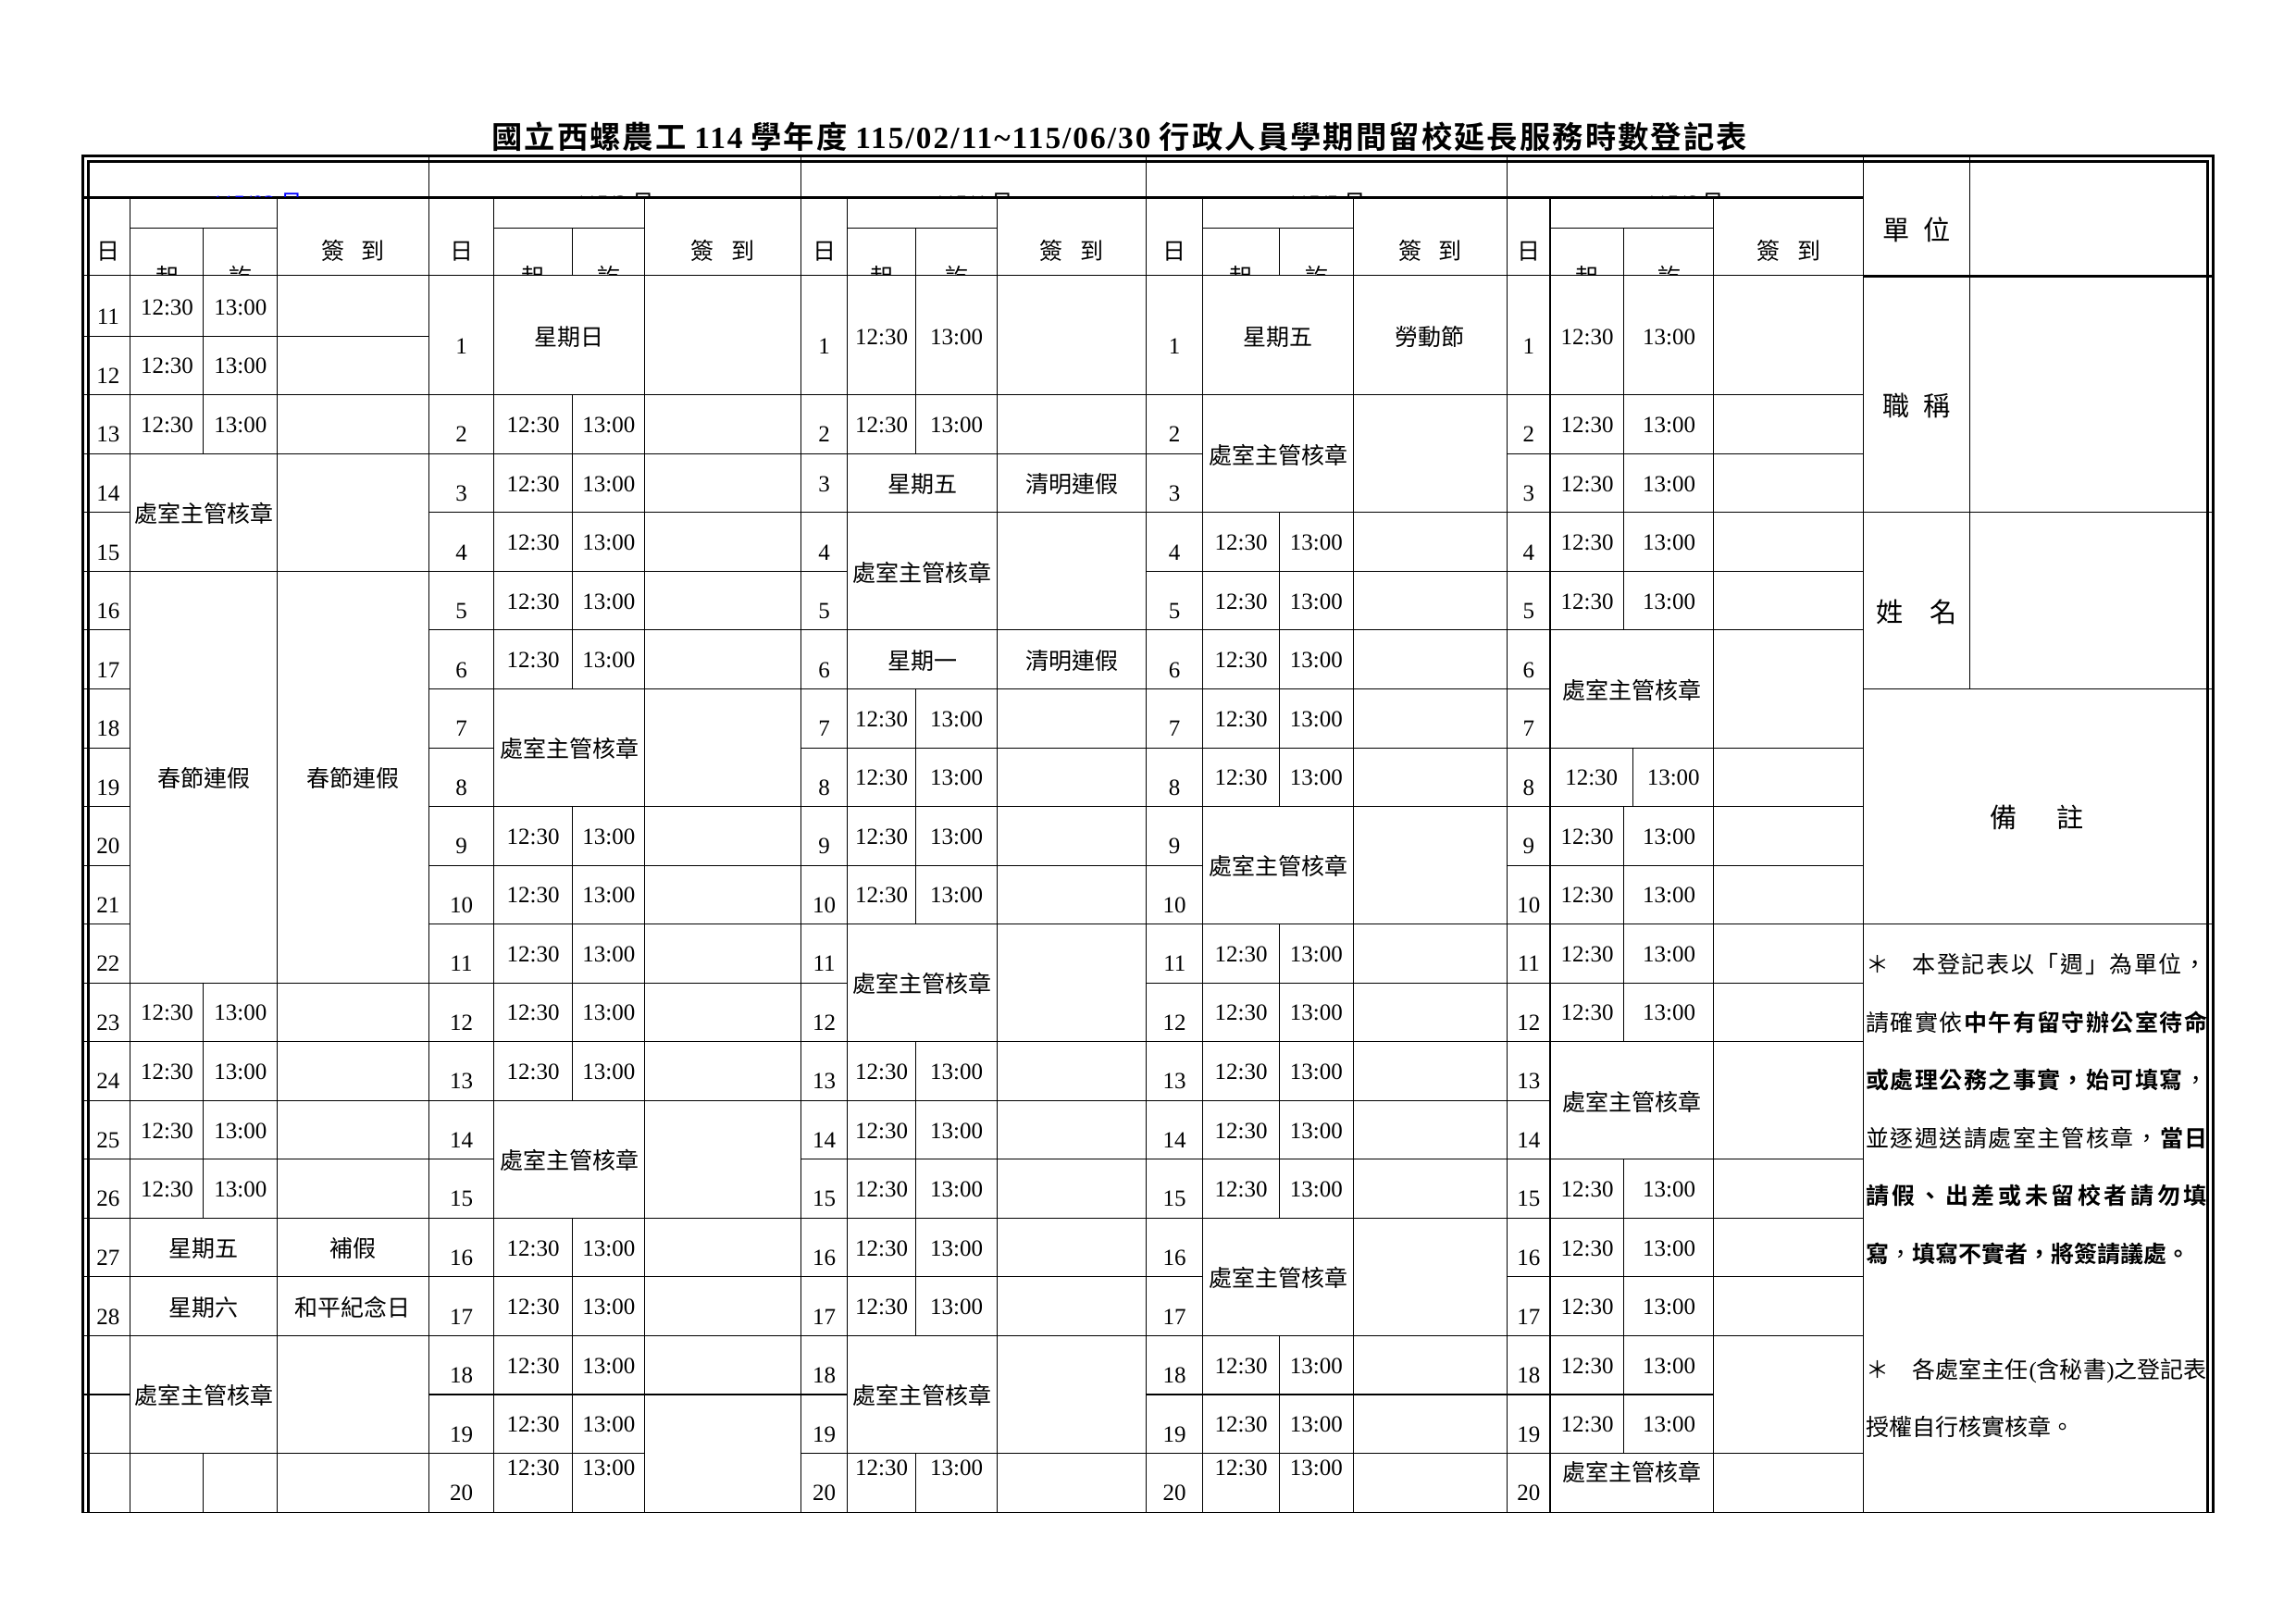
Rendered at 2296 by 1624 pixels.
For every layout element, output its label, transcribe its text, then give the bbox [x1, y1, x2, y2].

table_cell 13:00 [204, 337, 277, 394]
table_cell [1354, 1101, 1507, 1159]
table_cell [278, 1042, 428, 1100]
table_cell 5 [1508, 572, 1549, 629]
table_cell 13:00 [1624, 395, 1713, 453]
table_header 115/5月 [1147, 163, 1507, 196]
table_cell [1714, 1454, 1863, 1511]
table_cell 處室主管核章 [1551, 1454, 1713, 1511]
table_cell 8 [1147, 749, 1202, 806]
table_cell [998, 395, 1146, 453]
table_cell [1714, 1277, 1863, 1335]
table_cell 8 [429, 749, 493, 806]
table_cell [1354, 689, 1507, 747]
table_cell 12 [90, 337, 130, 394]
table_cell 訖 [916, 229, 997, 275]
table_cell 12:30 [848, 689, 915, 747]
table_cell 姓 名 [1864, 513, 1969, 688]
table_cell [645, 984, 800, 1041]
table_cell 訖 [573, 229, 644, 275]
table_cell 13:00 [1624, 572, 1713, 629]
table_cell 12:30 [494, 1277, 572, 1335]
table_cell 12:30 [1551, 1336, 1623, 1394]
table_cell 12:30 [1203, 1101, 1279, 1159]
table_cell 13:00 [573, 984, 644, 1041]
table_cell 13:00 [1280, 1454, 1353, 1511]
table_cell [998, 1277, 1146, 1335]
table_cell 時 間 [1203, 199, 1353, 228]
table_cell 13:00 [916, 689, 997, 747]
table_cell 13:00 [916, 866, 997, 924]
table_cell 18 [90, 689, 130, 747]
table_cell 17 [1147, 1277, 1202, 1335]
table_cell 星期日 [494, 276, 644, 394]
table_cell 12:30 [1551, 572, 1623, 629]
table_cell 17 [1508, 1277, 1549, 1335]
table_cell 職 稱 [1864, 278, 1969, 512]
table_cell 13:00 [916, 1042, 997, 1100]
table_cell [1714, 1219, 1863, 1276]
table_cell [1714, 395, 1863, 453]
table_cell 13:00 [1280, 689, 1353, 747]
table_cell 12:30 [1203, 1395, 1279, 1453]
table_cell 12:30 [1203, 630, 1279, 688]
table_cell 23 [90, 984, 130, 1041]
table_cell 處室主管核章 [848, 1336, 997, 1453]
table_cell [1714, 807, 1863, 864]
table_cell 12:30 [494, 866, 572, 924]
table_cell 16 [801, 1219, 847, 1276]
table_header 單 位 [1864, 163, 1969, 275]
table_cell [998, 1336, 1146, 1453]
table_cell 19 [429, 1395, 493, 1453]
table_cell 13:00 [573, 1395, 644, 1453]
table_cell 12:30 [848, 807, 915, 864]
table_cell 時 間 [130, 199, 277, 228]
table_cell [998, 924, 1146, 1041]
table_cell 本登記表以「週」為單位， 請確實依中午有留守辦公室待命或處理公務之事實，始可填寫，並逐週送請處室主管核章，當日請假、出差或未留校者請勿填寫，填寫不實者，將簽請議處。 各處室主任(含秘書)之登記表授權自行核實核章。 本表累積延長服務時數自115年2月11日起至115年6月30日止，僅限於寒暑假期間補休。 日校護理師依核給之休息時間採計後半小時為延長服務時間。 寒暑假延長服務補休核給時數，未休畢者不得要求其他時間補休。 [1864, 924, 2206, 1511]
table_cell 13:00 [916, 1159, 997, 1218]
table_cell 起 [1203, 229, 1279, 275]
table_cell 12:30 [1203, 1454, 1279, 1511]
table_cell 12:30 [1551, 276, 1623, 394]
table_cell 12 [801, 984, 847, 1041]
table_cell [645, 276, 800, 394]
table_cell 12:30 [130, 276, 203, 336]
table_cell 時 間 [494, 199, 644, 228]
table_cell 13:00 [1624, 1219, 1713, 1276]
table_cell 13:00 [573, 866, 644, 924]
table_cell [278, 337, 428, 394]
table_cell [278, 1454, 428, 1511]
table_cell 處室主管核章 [1551, 1042, 1713, 1159]
table_cell 處室主管核章 [1203, 395, 1353, 512]
table_cell 13:00 [573, 1336, 644, 1394]
table_cell 26 [90, 1159, 130, 1218]
table_cell 日 [429, 199, 493, 275]
table_cell 12:30 [1551, 807, 1623, 864]
table_cell 18 [1147, 1336, 1202, 1394]
table_cell [204, 1454, 277, 1511]
table_cell 4 [1508, 513, 1549, 571]
table_cell 12:30 [130, 1101, 203, 1159]
table_cell [1714, 276, 1863, 394]
table_cell [90, 1336, 130, 1394]
table_cell 13:00 [916, 1101, 997, 1159]
table_cell 12:30 [130, 1042, 203, 1100]
table_cell [278, 984, 428, 1041]
table_cell 7 [1147, 689, 1202, 747]
table_cell 5 [1147, 572, 1202, 629]
table_cell 13:00 [1624, 924, 1713, 983]
table_cell 12:30 [848, 749, 915, 806]
table_cell 11 [429, 924, 493, 983]
table_cell 13:00 [1624, 1159, 1713, 1218]
table_cell 6 [429, 630, 493, 688]
table_cell [1354, 984, 1507, 1041]
table_cell 1 [1508, 276, 1549, 394]
table_cell 13:00 [1633, 749, 1713, 806]
table_cell 13 [1508, 1042, 1549, 1100]
table_cell 4 [429, 513, 493, 571]
table_cell [998, 276, 1146, 394]
table_cell [278, 1101, 428, 1159]
table_header 115/3月 [429, 163, 800, 196]
table_cell 15 [90, 513, 130, 571]
table_cell 10 [1508, 866, 1549, 924]
table_cell 13:00 [1280, 924, 1353, 983]
table_cell 13:00 [1624, 454, 1713, 512]
table_cell [645, 1395, 800, 1511]
table_cell 13 [429, 1042, 493, 1100]
table_cell 12:30 [1551, 866, 1623, 924]
table_cell 備 註 [1864, 689, 2206, 924]
table_cell [645, 454, 800, 512]
table_cell 13:00 [1624, 984, 1713, 1041]
table_cell 15 [1508, 1159, 1549, 1218]
table_cell 11 [1147, 924, 1202, 983]
table_cell 8 [1508, 749, 1549, 806]
table_cell 13 [90, 395, 130, 453]
table_cell 12:30 [494, 984, 572, 1041]
table_cell [90, 1395, 130, 1453]
table_cell 處室主管核章 [494, 689, 644, 806]
table_cell 27 [90, 1219, 130, 1276]
table_cell 13:00 [573, 513, 644, 571]
table_cell 13:00 [573, 572, 644, 629]
table_cell 簽 到 [998, 199, 1146, 275]
table_cell [1714, 924, 1863, 983]
table_cell [1354, 1159, 1507, 1218]
table_cell 日 [1508, 199, 1549, 275]
table_cell 10 [1147, 866, 1202, 924]
table_cell 12:30 [1551, 1219, 1623, 1276]
table_cell 處室主管核章 [130, 454, 277, 571]
table_cell 16 [1147, 1219, 1202, 1276]
table_cell [278, 395, 428, 453]
table_cell 9 [801, 807, 847, 864]
table_cell 12:30 [494, 1395, 572, 1453]
table_cell 13 [801, 1042, 847, 1100]
table_cell 5 [801, 572, 847, 629]
table_cell 13:00 [1624, 1336, 1713, 1394]
table_cell 13:00 [1280, 572, 1353, 629]
table_cell 19 [801, 1395, 847, 1453]
table_cell 13:00 [1280, 513, 1353, 571]
table_cell 日 [801, 199, 847, 275]
table_cell [1714, 513, 1863, 571]
table_cell 13:00 [916, 1277, 997, 1335]
table_cell 20 [429, 1454, 493, 1511]
table_cell 19 [90, 749, 130, 806]
table_cell 13:00 [1624, 807, 1713, 864]
table_cell 12:30 [130, 395, 203, 453]
table_cell [998, 866, 1146, 924]
table_cell 13:00 [1280, 1159, 1353, 1218]
table_cell [1354, 630, 1507, 688]
table_cell 13:00 [204, 984, 277, 1041]
table_cell 7 [1508, 689, 1549, 747]
table_header 115/02月 [86, 157, 428, 196]
table_cell [278, 276, 428, 336]
table_cell 起 [1551, 229, 1623, 275]
table_cell 處室主管核章 [130, 1336, 277, 1453]
table_cell 11 [801, 924, 847, 983]
table_cell 處室主管核章 [1203, 807, 1353, 924]
table_cell 24 [90, 1042, 130, 1100]
table_cell 15 [429, 1159, 493, 1218]
table_header 115/02月 [90, 163, 428, 196]
table_cell [1714, 630, 1863, 747]
table_cell [1354, 1395, 1507, 1453]
table_cell 12:30 [1551, 924, 1623, 983]
table_cell 13:00 [916, 1219, 997, 1276]
table_cell 春節連假 [130, 572, 277, 983]
table_cell [1354, 395, 1507, 512]
table_cell 12:30 [1551, 1159, 1623, 1218]
table_cell 10 [801, 866, 847, 924]
table_cell 1 [1147, 276, 1202, 394]
table_cell [130, 1454, 203, 1511]
table_cell 2 [429, 395, 493, 453]
table_cell 處室主管核章 [1551, 630, 1713, 747]
table_cell 起 [848, 229, 915, 275]
table_cell [998, 749, 1146, 806]
table_cell [1714, 1042, 1863, 1159]
table_cell 清明連假 [998, 630, 1146, 688]
table_cell 12:30 [494, 630, 572, 688]
table_cell 起 [494, 229, 572, 275]
table_cell 10 [429, 866, 493, 924]
table_header 115/6月 [1508, 163, 1863, 196]
table_cell 13:00 [204, 1101, 277, 1159]
table_cell 13:00 [1280, 1336, 1353, 1394]
table_cell 星期一 [848, 630, 997, 688]
table_cell 12:30 [1203, 1159, 1279, 1218]
table_cell 春節連假 [278, 572, 428, 983]
table_cell 13:00 [916, 807, 997, 864]
table_cell 14 [429, 1101, 493, 1159]
table_cell 星期五 [1203, 276, 1353, 394]
table_cell 12:30 [1203, 513, 1279, 571]
table_cell 13:00 [1624, 1277, 1713, 1335]
table_cell 12:30 [130, 337, 203, 394]
table_cell 15 [801, 1159, 847, 1218]
table_cell 12:30 [494, 395, 572, 453]
table_cell 13:00 [916, 276, 997, 394]
table_cell 簽 到 [645, 199, 800, 275]
table_cell [1354, 924, 1507, 983]
table_cell 13:00 [1624, 276, 1713, 394]
table_cell 星期六 [130, 1277, 277, 1335]
table_cell 5 [429, 572, 493, 629]
table_cell 13:00 [204, 1159, 277, 1218]
table_cell 16 [90, 572, 130, 629]
table_cell 22 [90, 924, 130, 983]
table_cell 6 [1147, 630, 1202, 688]
table_cell [645, 1336, 800, 1394]
table_cell 14 [1147, 1101, 1202, 1159]
table_cell 12:30 [1203, 572, 1279, 629]
table_cell 處室主管核章 [848, 513, 997, 629]
table_cell [645, 807, 800, 864]
table_cell [645, 1101, 800, 1218]
table_cell 11 [90, 276, 130, 336]
table_cell 13:00 [204, 395, 277, 453]
table_header [1970, 163, 2206, 275]
table_cell 3 [1508, 454, 1549, 512]
table_cell [1354, 1454, 1507, 1511]
table_cell 12:30 [848, 276, 915, 394]
table_cell 日 [1147, 199, 1202, 275]
table_cell [645, 689, 800, 806]
table_cell [1354, 1219, 1507, 1335]
table_cell 12 [1508, 984, 1549, 1041]
table_cell 2 [1508, 395, 1549, 453]
table_cell [1354, 807, 1507, 924]
table_cell [1714, 749, 1863, 806]
table_cell [998, 807, 1146, 864]
table_cell 星期五 [848, 454, 997, 512]
table_cell [1354, 1336, 1507, 1394]
table_cell [278, 454, 428, 571]
table_cell 9 [429, 807, 493, 864]
table_cell 12:30 [494, 513, 572, 571]
table_cell 12:30 [494, 1219, 572, 1276]
table_cell 9 [1147, 807, 1202, 864]
table_cell 12:30 [1203, 1042, 1279, 1100]
table_cell 訖 [1280, 229, 1353, 275]
table_cell 13:00 [1280, 984, 1353, 1041]
table_cell 訖 [1624, 229, 1713, 275]
table_cell 13:00 [1280, 1395, 1353, 1453]
table_cell 3 [801, 454, 847, 512]
table_cell [645, 395, 800, 453]
table_cell 13:00 [573, 1042, 644, 1100]
table_cell 12:30 [1203, 749, 1279, 806]
table_cell 13:00 [573, 1277, 644, 1335]
table_cell 12:30 [494, 1042, 572, 1100]
table_cell [998, 1101, 1146, 1159]
table_cell 13:00 [1280, 749, 1353, 806]
table_cell 13:00 [573, 807, 644, 864]
table_cell 12:30 [494, 924, 572, 983]
table_cell 12:30 [848, 1277, 915, 1335]
table_cell [1714, 454, 1863, 512]
table_cell 處室主管核章 [848, 924, 997, 1041]
table_cell 12:30 [1203, 924, 1279, 983]
table_cell [645, 513, 800, 571]
table_header [1970, 157, 2210, 275]
table_cell [998, 1219, 1146, 1276]
table_cell 12:30 [494, 454, 572, 512]
table_cell 簽 到 [1354, 199, 1507, 275]
table_cell 12:30 [848, 866, 915, 924]
table_cell [278, 1159, 428, 1218]
table_cell 20 [1147, 1454, 1202, 1511]
table_cell 11 [1508, 924, 1549, 983]
table_cell 13:00 [573, 395, 644, 453]
table_cell 18 [801, 1336, 847, 1394]
table_cell 4 [1147, 513, 1202, 571]
table_cell 14 [90, 454, 130, 512]
table_cell 12:30 [1551, 395, 1623, 453]
table_cell 12:30 [848, 395, 915, 453]
table_cell [998, 689, 1146, 747]
table_cell 12:30 [1203, 689, 1279, 747]
table_cell 13 [1147, 1042, 1202, 1100]
table_cell [1354, 749, 1507, 806]
table_cell 補假 [278, 1219, 428, 1276]
table_cell 12:30 [848, 1042, 915, 1100]
table_cell [1714, 984, 1863, 1041]
table_cell 和平紀念日 [278, 1277, 428, 1335]
table_cell [1714, 572, 1863, 629]
table_cell 12 [1147, 984, 1202, 1041]
table_cell 17 [90, 630, 130, 688]
table_cell 12:30 [848, 1159, 915, 1218]
table_cell 7 [801, 689, 847, 747]
text 國立西螺農工114學年度115/02/11~115/06/30行政人員學期間留校延長服務時數登記表 [109, 96, 2186, 155]
table_cell [645, 866, 800, 924]
table_cell 12:30 [1551, 513, 1623, 571]
table_cell 8 [801, 749, 847, 806]
table_cell 12:30 [1203, 984, 1279, 1041]
table_cell [645, 1042, 800, 1100]
table_cell 處室主管核章 [1203, 1219, 1353, 1335]
table_cell 3 [429, 454, 493, 512]
table_cell [90, 1454, 130, 1511]
table_cell 20 [90, 807, 130, 864]
table_cell [1714, 866, 1863, 924]
table_cell [998, 1454, 1146, 1511]
table_cell 13:00 [573, 454, 644, 512]
table_cell [998, 1042, 1146, 1100]
table_cell 18 [1508, 1336, 1549, 1394]
table_cell 12:30 [494, 1454, 572, 1511]
table_cell 20 [1508, 1454, 1549, 1511]
table_cell 13:00 [916, 395, 997, 453]
table_cell 13:00 [573, 1219, 644, 1276]
table_cell [645, 630, 800, 688]
table_cell 14 [801, 1101, 847, 1159]
table_cell 時 間 [1551, 199, 1713, 228]
table_cell 17 [801, 1277, 847, 1335]
table_cell [645, 1219, 800, 1276]
table_cell 9 [1508, 807, 1549, 864]
table_header 115/4月 [801, 163, 1146, 196]
table_cell 13:00 [1624, 1395, 1713, 1453]
table_cell [1714, 1159, 1863, 1218]
table_cell 12:30 [494, 1336, 572, 1394]
table_cell 13:00 [204, 1042, 277, 1100]
table_cell 清明連假 [998, 454, 1146, 512]
table_cell 12:30 [494, 572, 572, 629]
table_cell 13:00 [1280, 1042, 1353, 1100]
table_cell 16 [429, 1219, 493, 1276]
table_cell 2 [1147, 395, 1202, 453]
table_cell 13:00 [1280, 630, 1353, 688]
table_cell 7 [429, 689, 493, 747]
table_cell 訖 [204, 229, 277, 275]
table_cell 1 [801, 276, 847, 394]
table_cell [278, 1336, 428, 1453]
table_cell 25 [90, 1101, 130, 1159]
table_cell [998, 1159, 1146, 1218]
table_cell 簽 到 [278, 199, 428, 275]
table_cell 1 [429, 276, 493, 394]
table_cell 起 [130, 229, 203, 275]
table_cell 13:00 [1624, 866, 1713, 924]
table_cell 13:00 [573, 1454, 644, 1511]
table_cell 19 [1147, 1395, 1202, 1453]
table_cell [1970, 513, 2206, 688]
table_cell 4 [801, 513, 847, 571]
table_cell 12 [429, 984, 493, 1041]
table_cell 13:00 [573, 630, 644, 688]
table_cell 13:00 [916, 1454, 997, 1511]
table_cell [645, 924, 800, 983]
table_cell 星期五 [130, 1219, 277, 1276]
table_cell [1354, 572, 1507, 629]
table_cell 勞動節 [1354, 276, 1507, 394]
table_cell [1354, 513, 1507, 571]
table_cell [1354, 1042, 1507, 1100]
table_cell [1714, 1336, 1863, 1453]
table_cell 19 [1508, 1395, 1549, 1453]
table_cell 12:30 [848, 1454, 915, 1511]
table_cell 12:30 [848, 1101, 915, 1159]
table_cell 13:00 [573, 924, 644, 983]
table_cell 12:30 [1203, 1336, 1279, 1394]
table_cell [645, 572, 800, 629]
table_cell 12:30 [1551, 1277, 1623, 1335]
table_cell 20 [801, 1454, 847, 1511]
table_cell 6 [1508, 630, 1549, 688]
table_cell 16 [1508, 1219, 1549, 1276]
table_cell 日 [90, 199, 130, 275]
table_cell 12:30 [130, 984, 203, 1041]
table_cell 2 [801, 395, 847, 453]
table_cell 12:30 [494, 807, 572, 864]
table_cell 12:30 [130, 1159, 203, 1218]
table_cell 12:30 [1551, 1395, 1623, 1453]
table_cell 12:30 [1551, 454, 1623, 512]
table_cell 28 [90, 1277, 130, 1335]
table_cell 15 [1147, 1159, 1202, 1218]
table_cell [998, 513, 1146, 629]
table_cell 13:00 [1624, 513, 1713, 571]
table_cell 17 [429, 1277, 493, 1335]
table_cell 簽 到 [1714, 199, 1863, 275]
table_cell 13:00 [916, 749, 997, 806]
table_cell [1970, 278, 2206, 512]
table_cell 6 [801, 630, 847, 688]
table_cell 12:30 [1551, 984, 1623, 1041]
table_cell 12:30 [848, 1219, 915, 1276]
table_cell 3 [1147, 454, 1202, 512]
table_cell 處室主管核章 [494, 1101, 644, 1218]
table_cell [645, 1277, 800, 1335]
table_cell 12:30 [1551, 749, 1632, 806]
table_cell 14 [1508, 1101, 1549, 1159]
table_cell 13:00 [204, 276, 277, 336]
table_cell 時 間 [848, 199, 997, 228]
table_cell 13:00 [1280, 1101, 1353, 1159]
table_cell 18 [429, 1336, 493, 1394]
table_cell 21 [90, 866, 130, 924]
